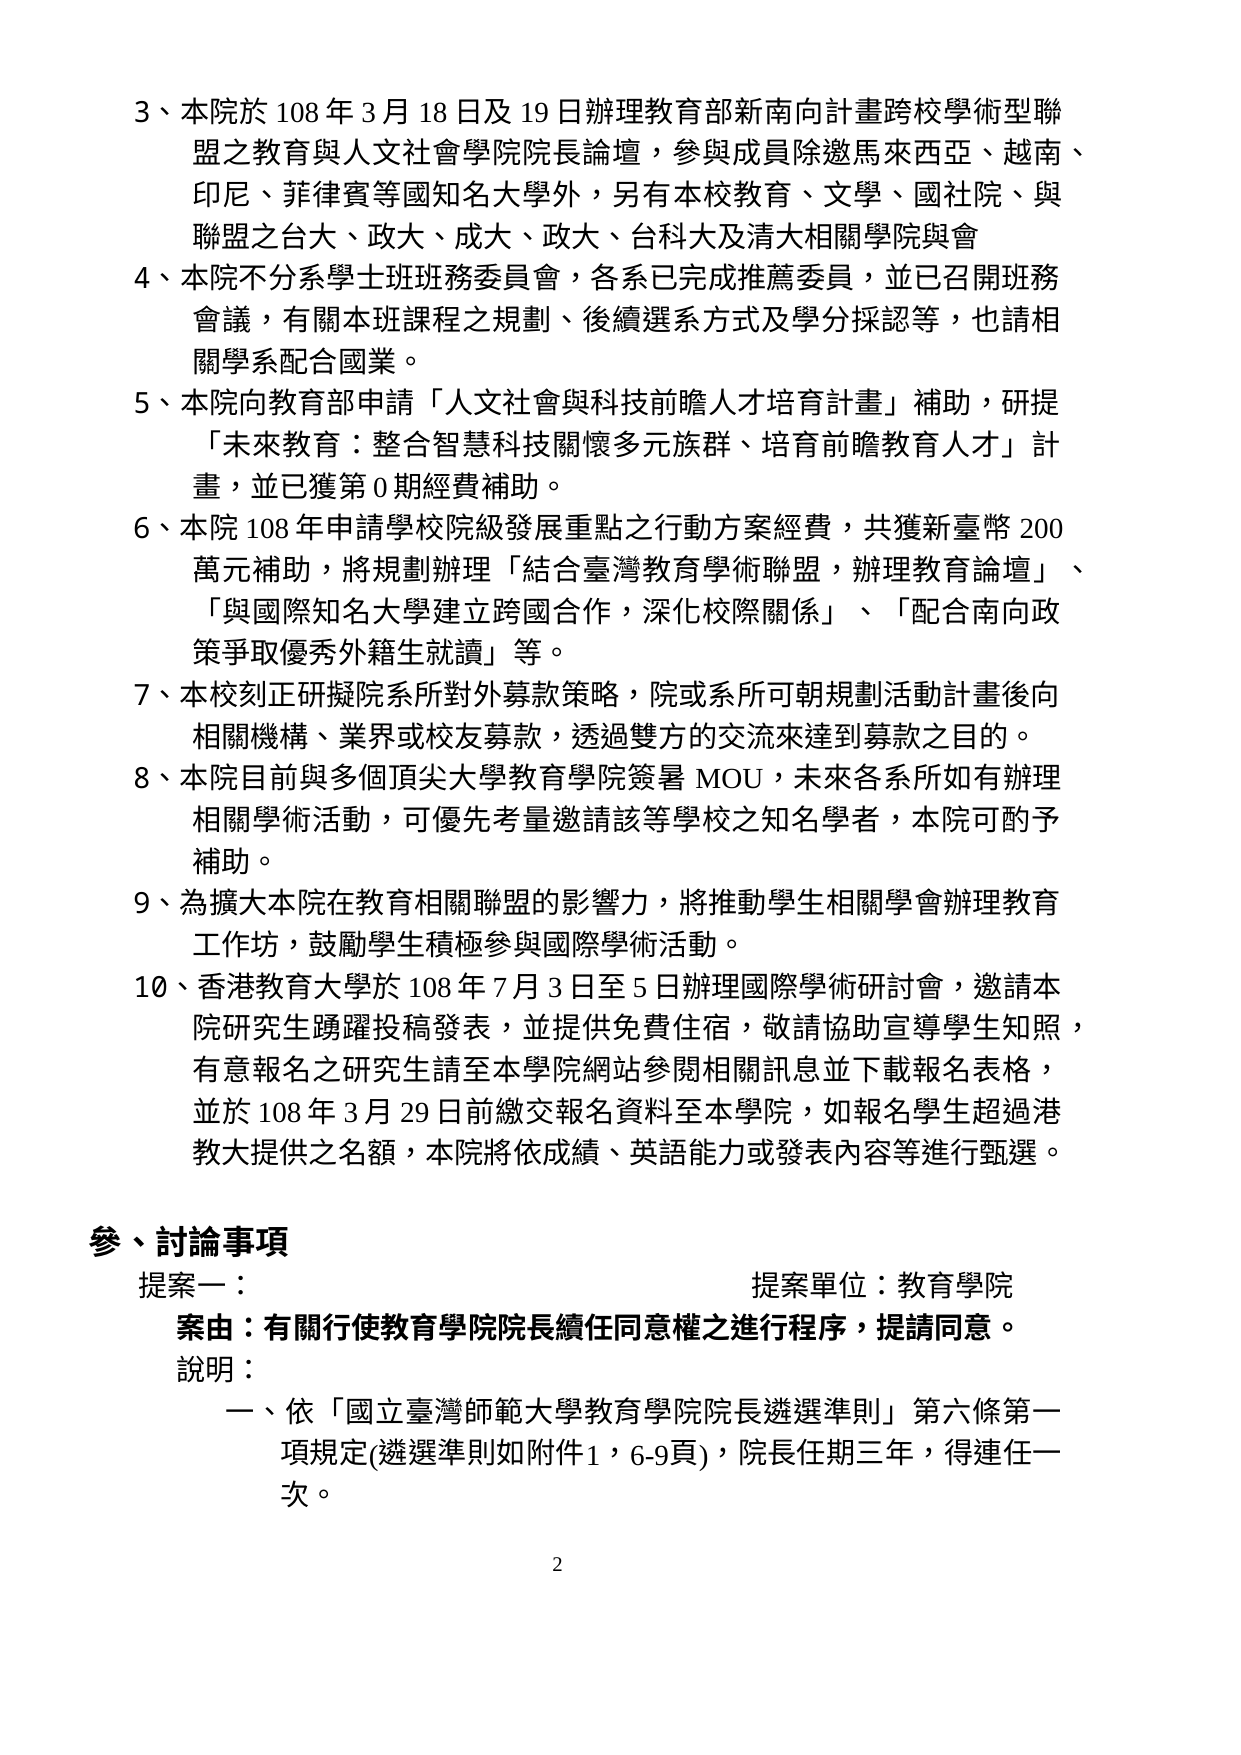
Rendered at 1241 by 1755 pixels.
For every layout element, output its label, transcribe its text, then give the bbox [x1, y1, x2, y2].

list 本校刻正研擬院系所對外募款策略，院或系所可朝規劃活動計畫後向相關機構、業界或校友募款，透過雙方的交流來達到募款之目的。 [133, 672, 1063, 755]
text 說明： [176, 1347, 1063, 1389]
list 本院於108年3月18日及19日辦理教育部新南向計畫跨校學術型聯盟之教育與人文社會學院院長論壇，參與成員除邀馬來西亞、越南、印尼、菲律賓等國知名大學外，另有本校教育、文學、國社院、與聯盟之台大、政大、成大、政大、台科大及清大相關學院與會 [133, 89, 1063, 255]
list 本院不分系學士班班務委員會，各系已完成推薦委員，並已召開班務會議，有關本班課程之規劃、後續選系方式及學分採認等，也請相關學系配合國業。 [133, 255, 1063, 380]
list 本院108年申請學校院級發展重點之行動方案經費，共獲新臺幣200萬元補助，將規劃辦理「結合臺灣教育學術聯盟，辦理教育論壇」、「與國際知名大學建立跨國合作，深化校際關係」、「配合南向政策爭取優秀外籍生就讀」等。 [133, 505, 1063, 672]
text 參、討論事項 [89, 1218, 1063, 1264]
list 為擴大本院在教育相關聯盟的影響力，將推動學生相關學會辦理教育工作坊，鼓勵學生積極參與國際學術活動。 [133, 880, 1063, 964]
text 一、依「國立臺灣師範大學教育學院院長遴選準則」第六條第一項規定(遴選準則如附件1，6-9頁)，院長任期三年，得連任一次。 [226, 1389, 1063, 1514]
text 提案一： 提案單位：教育學院 [89, 1264, 1063, 1305]
list 本院向教育部申請「人文社會與科技前瞻人才培育計畫」補助，研提「未來教育：整合智慧科技關懷多元族群、培育前瞻教育人才」計畫，並已獲第0期經費補助。 [133, 380, 1063, 505]
text 案由：有關行使教育學院院長續任同意權之進行程序，提請同意。 [176, 1305, 1063, 1347]
list 本院目前與多個頂尖大學教育學院簽暑MOU，未來各系所如有辦理相關學術活動，可優先考量邀請該等學校之知名學者，本院可酌予補助。 [133, 755, 1063, 880]
list 香港教育大學於108年7月3日至5日辦理國際學術研討會，邀請本院研究生踴躍投稿發表，並提供免費住宿，敬請協助宣導學生知照，有意報名之研究生請至本學院網站參閱相關訊息並下載報名表格，並於108年3月29日前繳交報名資料至本學院，如報名學生超過港教大提供之名額，本院將依成績、英語能力或發表內容等進行甄選。 [133, 964, 1063, 1172]
